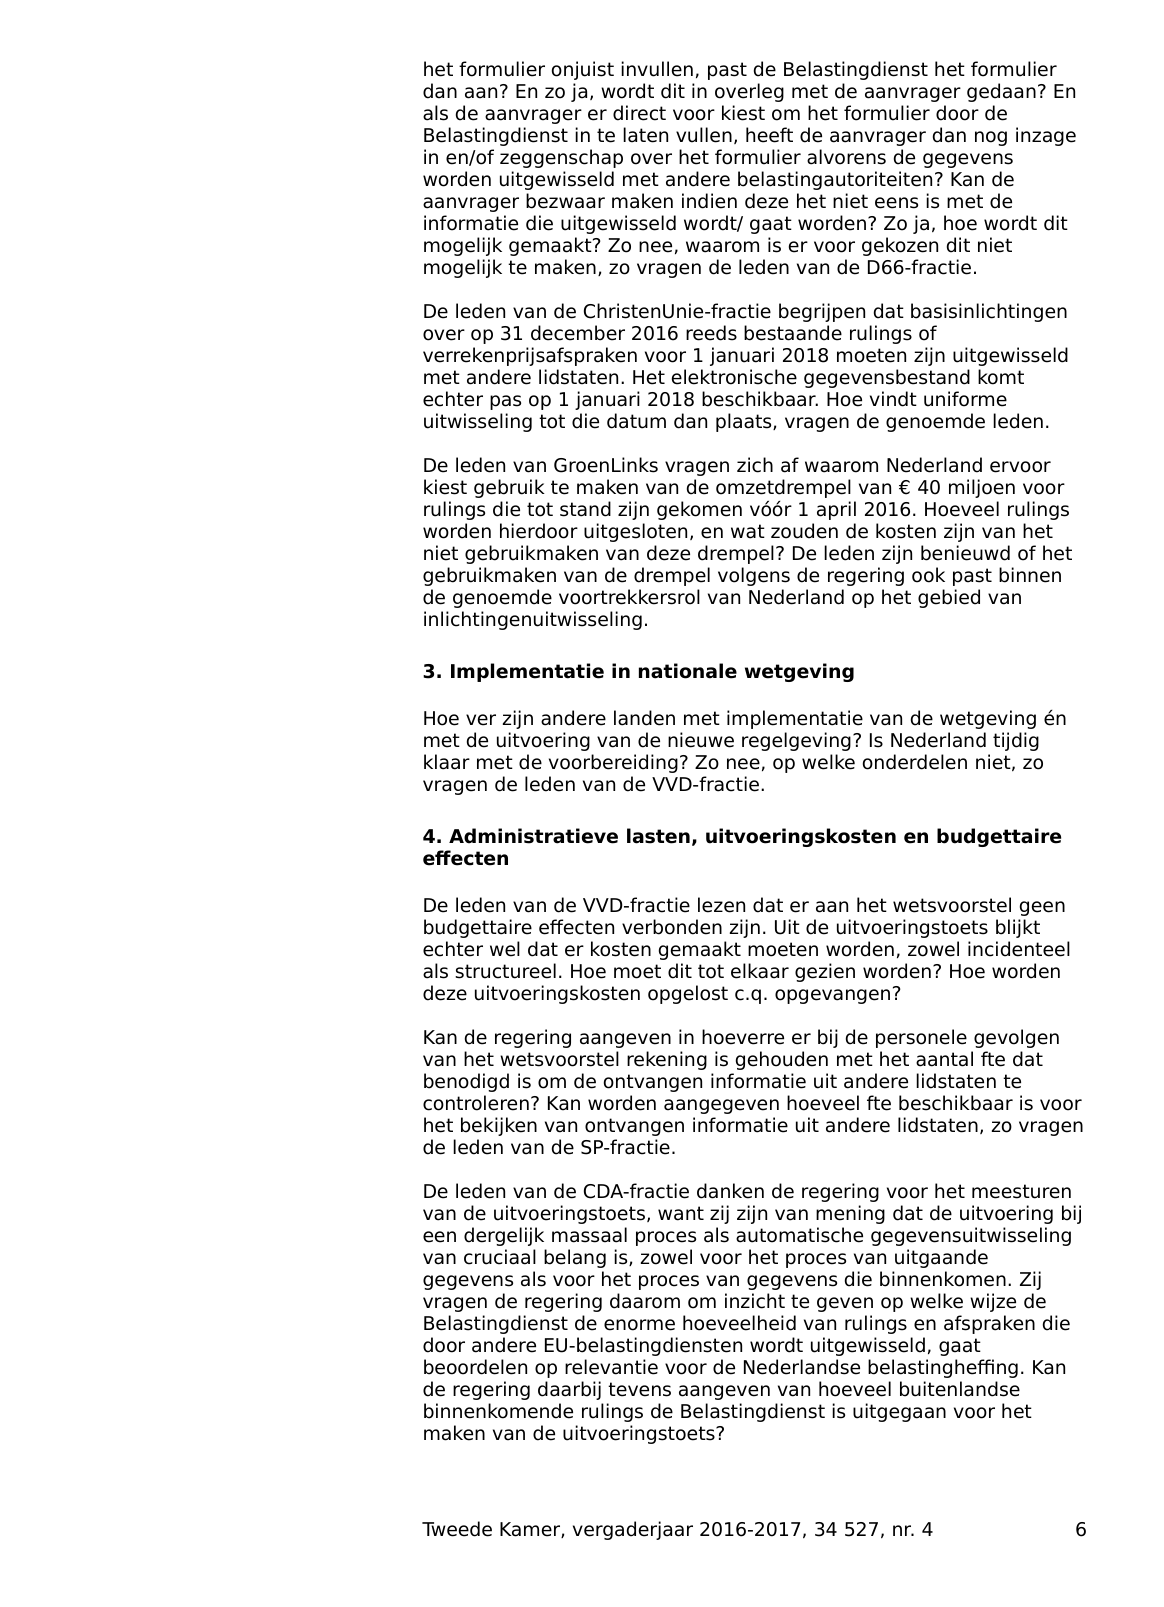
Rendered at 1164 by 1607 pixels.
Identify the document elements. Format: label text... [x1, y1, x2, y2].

text Hoe ver zijn andere landen met implementatie van de wetgeving én met de uitvoering van de nieuwe regelgeving? Is Nederland tijdig klaar met de voorbereiding? Zo nee, op welke onderdelen niet, zo vragen de leden van de VVD-fractie. [422, 708, 1087, 796]
subtitle 4. Administratieve lasten, uitvoeringskosten en budgettaire effecten [422, 826, 1087, 870]
text De leden van de VVD-fractie lezen dat er aan het wetsvoorstel geen budgettaire effecten verbonden zijn. Uit de uitvoeringstoets blijkt echter wel dat er kosten gemaakt moeten worden, zowel incidenteel als structureel. Hoe moet dit tot elkaar gezien worden? Hoe worden deze uitvoeringskosten opgelost c.q. opgevangen? [422, 895, 1087, 1005]
text De leden van de ChristenUnie-fractie begrijpen dat basisinlichtingen over op 31 december 2016 reeds bestaande rulings of verrekenprijsafspraken voor 1 januari 2018 moeten zijn uitgewisseld met andere lidstaten. Het elektronische gegevensbestand komt echter pas op 1 januari 2018 beschikbaar. Hoe vindt uniforme uitwisseling tot die datum dan plaats, vragen de genoemde leden. [422, 301, 1087, 433]
text De leden van de CDA-fractie danken de regering voor het meesturen van de uitvoeringstoets, want zij zijn van mening dat de uitvoering bij een dergelijk massaal proces als automatische gegevensuitwisseling van cruciaal belang is, zowel voor het proces van uitgaande gegevens als voor het proces van gegevens die binnenkomen. Zij vragen de regering daarom om inzicht te geven op welke wijze de Belastingdienst de enorme hoeveelheid van rulings en afspraken die door andere EU-belastingdiensten wordt uitgewisseld, gaat beoordelen op relevantie voor de Nederlandse belastingheffing. Kan de regering daarbij tevens aangeven van hoeveel buitenlandse binnenkomende rulings de Belastingdienst is uitgegaan voor het maken van de uitvoeringstoets? [422, 1181, 1087, 1445]
subtitle 3. Implementatie in nationale wetgeving [422, 661, 1087, 683]
text Kan de regering aangeven in hoeverre er bij de personele gevolgen van het wetsvoorstel rekening is gehouden met het aantal fte dat benodigd is om de ontvangen informatie uit andere lidstaten te controleren? Kan worden aangegeven hoeveel fte beschikbaar is voor het bekijken van ontvangen informatie uit andere lidstaten, zo vragen de leden van de SP-fractie. [422, 1027, 1087, 1159]
text De leden van GroenLinks vragen zich af waarom Nederland ervoor kiest gebruik te maken van de omzetdrempel van € 40 miljoen voor rulings die tot stand zijn gekomen vóór 1 april 2016. Hoeveel rulings worden hierdoor uitgesloten, en wat zouden de kosten zijn van het niet gebruikmaken van deze drempel? De leden zijn benieuwd of het gebruikmaken van de drempel volgens de regering ook past binnen de genoemde voortrekkersrol van Nederland op het gebied van inlichtingenuitwisseling. [422, 455, 1087, 631]
text het formulier onjuist invullen, past de Belastingdienst het formulier dan aan? En zo ja, wordt dit in overleg met de aanvrager gedaan? En als de aanvrager er direct voor kiest om het formulier door de Belastingdienst in te laten vullen, heeft de aanvrager dan nog inzage in en/of zeggenschap over het formulier alvorens de gegevens worden uitgewisseld met andere belastingautoriteiten? Kan de aanvrager bezwaar maken indien deze het niet eens is met de informatie die uitgewisseld wordt/ gaat worden? Zo ja, hoe wordt dit mogelijk gemaakt? Zo nee, waarom is er voor gekozen dit niet mogelijk te maken, zo vragen de leden van de D66-fractie. [422, 59, 1087, 279]
